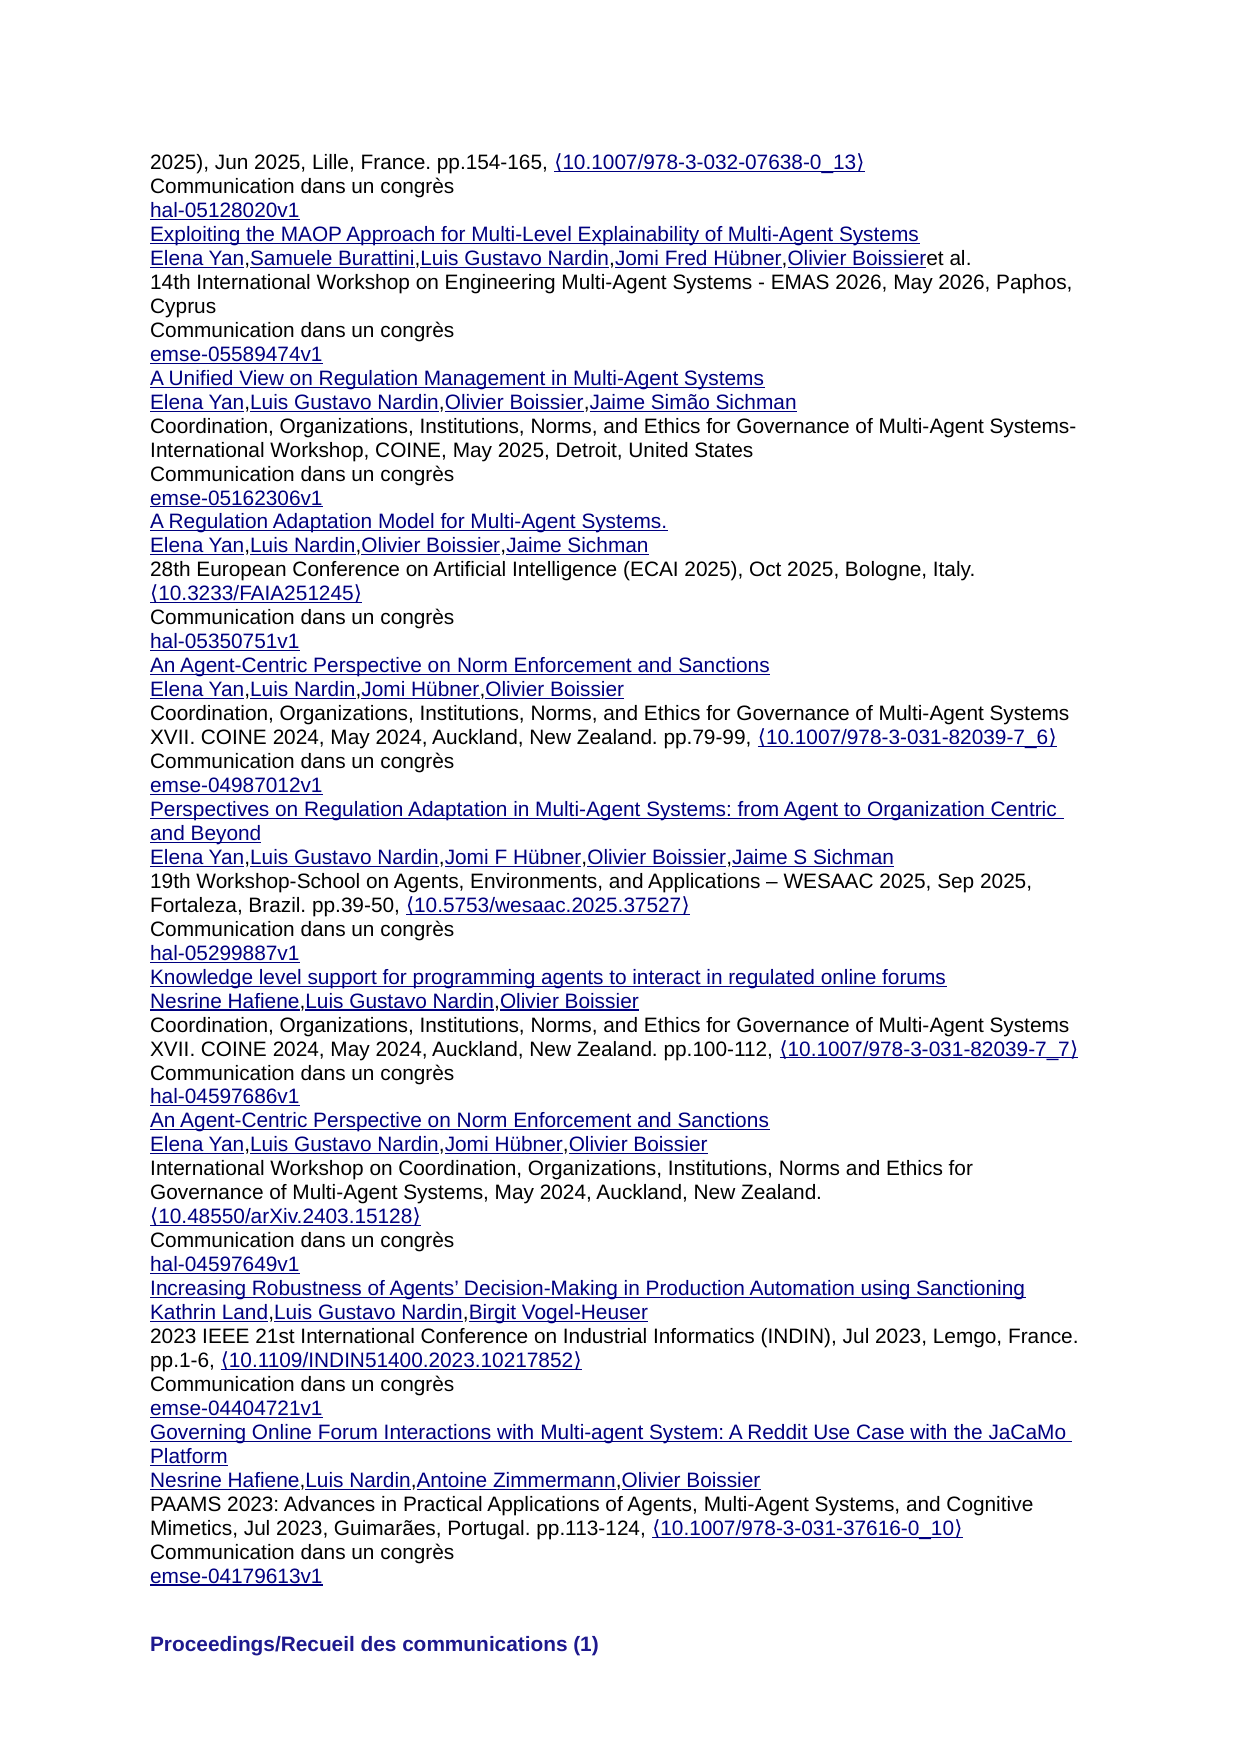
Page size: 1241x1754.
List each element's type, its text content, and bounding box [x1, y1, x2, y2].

table_cell A Unified View on Regulation Management in Multi-Agent Systems Elena Yan,Luis Gustavo Nardin,Olivier Boissier,Jaime Simão Sichman Coordination, Organizations, Institutions, Norms, and Ethics for Governance of Multi-Agent Systems-International Workshop, COINE, May 2025, Detroit, United States Communication dans un congrès emse-05162306v1 [150, 366, 1090, 509]
table_cell A Regulation Adaptation Model for Multi-Agent Systems. Elena Yan,Luis Nardin,Olivier Boissier,Jaime Sichman 28th European Conference on Artificial Intelligence (ECAI 2025), Oct 2025, Bologne, Italy. ⟨10.3233/FAIA251245⟩ Communication dans un congrès hal-05350751v1 [150, 509, 1090, 653]
table_cell Exploiting the MAOP Approach for Multi-Level Explainability of Multi-Agent Systems Elena Yan,Samuele Burattini,Luis Gustavo Nardin,Jomi Fred Hübner,Olivier Boissieret al. 14th International Workshop on Engineering Multi-Agent Systems - EMAS 2026, May 2026, Paphos, Cyprus Communication dans un congrès emse-05589474v1 [150, 222, 1090, 366]
table_cell Governing Online Forum Interactions with Multi-agent System: A Reddit Use Case with the JaCaMo Platform Nesrine Hafiene,Luis Nardin,Antoine Zimmermann,Olivier Boissier PAAMS 2023: Advances in Practical Applications of Agents, Multi-Agent Systems, and Cognitive Mimetics, Jul 2023, Guimarães, Portugal. pp.113-124, ⟨10.1007/978-3-031-37616-0_10⟩ Communication dans un congrès emse-04179613v1 [150, 1420, 1090, 1587]
table_cell Increasing Robustness of Agents’ Decision-Making in Production Automation using Sanctioning Kathrin Land,Luis Gustavo Nardin,Birgit Vogel-Heuser 2023 IEEE 21st International Conference on Industrial Informatics (INDIN), Jul 2023, Lemgo, France. pp.1-6, ⟨10.1109/INDIN51400.2023.10217852⟩ Communication dans un congrès emse-04404721v1 [150, 1276, 1090, 1420]
subtitle Proceedings/Recueil des communications (1) [150, 1632, 1090, 1656]
table_cell Towards understanding Complex Adaptive Systems: An illustration on urban logistics Nassim Hemdane,Flavien Balbo,Luis Gustavo Nardin,Arthur Gaudron 23rd International Conference on Practical applications of Agents and Multi-Agent Systems (PAAMS 2025), Jun 2025, Lille, France. pp.154-165, ⟨10.1007/978-3-032-07638-0_13⟩ Communication dans un congrès hal-05128020v1 [150, 150, 1090, 222]
table_cell Perspectives on Regulation Adaptation in Multi-Agent Systems: from Agent to Organization Centric and Beyond Elena Yan,Luis Gustavo Nardin,Jomi F Hübner,Olivier Boissier,Jaime S Sichman 19th Workshop-School on Agents, Environments, and Applications – WESAAC 2025, Sep 2025, Fortaleza, Brazil. pp.39-50, ⟨10.5753/wesaac.2025.37527⟩ Communication dans un congrès hal-05299887v1 [150, 797, 1090, 964]
table_cell Knowledge level support for programming agents to interact in regulated online forums Nesrine Hafiene,Luis Gustavo Nardin,Olivier Boissier Coordination, Organizations, Institutions, Norms, and Ethics for Governance of Multi-Agent Systems XVII. COINE 2024, May 2024, Auckland, New Zealand. pp.100-112, ⟨10.1007/978-3-031-82039-7_7⟩ Communication dans un congrès hal-04597686v1 [150, 965, 1090, 1108]
table_cell An Agent-Centric Perspective on Norm Enforcement and Sanctions Elena Yan,Luis Gustavo Nardin,Jomi Hübner,Olivier Boissier International Workshop on Coordination, Organizations, Institutions, Norms and Ethics for Governance of Multi-Agent Systems, May 2024, Auckland, New Zealand. ⟨10.48550/arXiv.2403.15128⟩ Communication dans un congrès hal-04597649v1 [150, 1108, 1090, 1276]
table_cell An Agent-Centric Perspective on Norm Enforcement and Sanctions Elena Yan,Luis Nardin,Jomi Hübner,Olivier Boissier Coordination, Organizations, Institutions, Norms, and Ethics for Governance of Multi-Agent Systems XVII. COINE 2024, May 2024, Auckland, New Zealand. pp.79-99, ⟨10.1007/978-3-031-82039-7_6⟩ Communication dans un congrès emse-04987012v1 [150, 653, 1090, 797]
